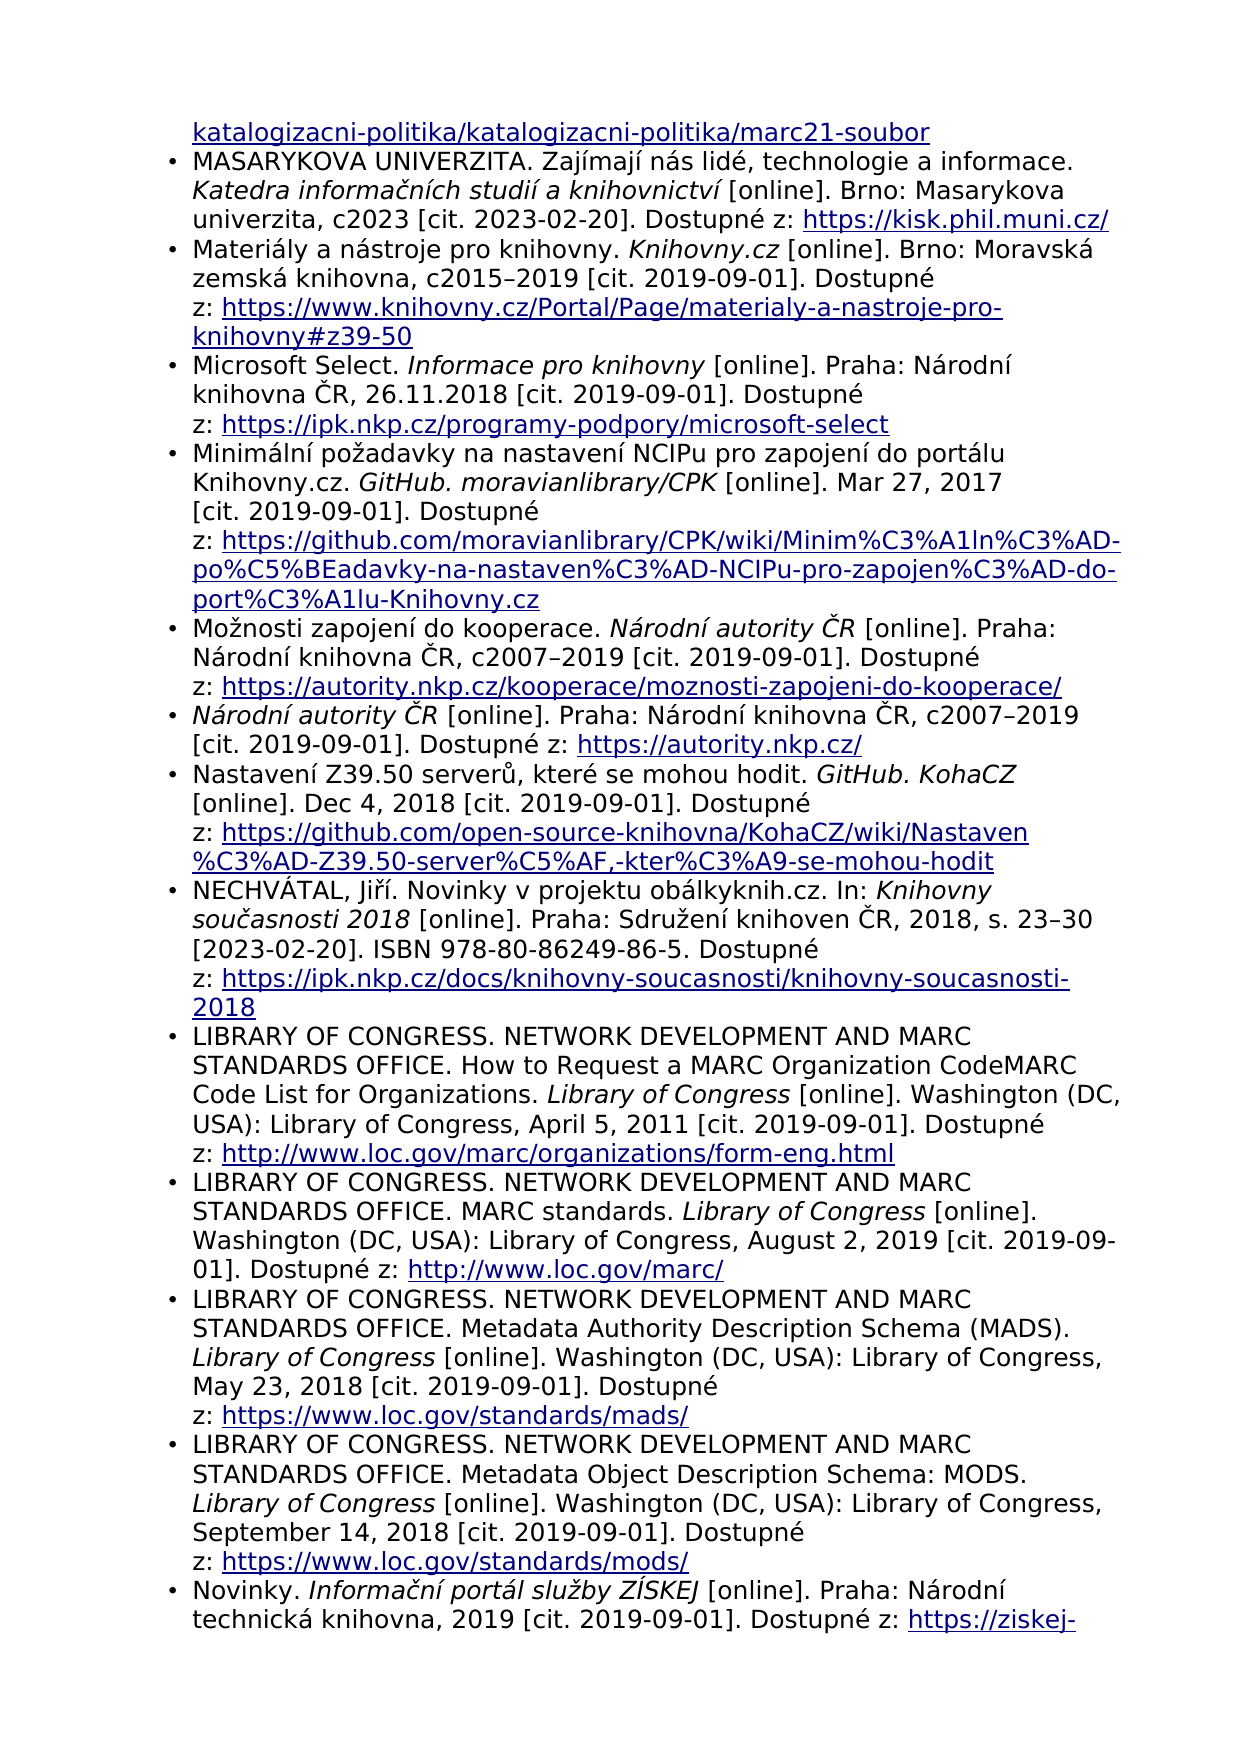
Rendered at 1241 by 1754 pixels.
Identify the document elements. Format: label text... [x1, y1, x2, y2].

list Novinky. Informační portál služby ZÍSKEJ [online]. Praha: Národní technická knihovna, 2019 [cit. 2019-09-01]. Dostupné z: https://ziskej- [177, 1576, 1122, 1635]
list Minimální požadavky na nastavení NCIPu pro zapojení do portálu Knihovny.cz. GitHub. moravianlibrary/CPK [online]. Mar 27, 2017 [cit. 2019-09-01]. Dostupné z: https://github.com/moravianlibrary/CPK/wiki/Minim%C3%A1ln%C3%AD-po%C5%BEadavky-na-nastaven%C3%AD-NCIPu-pro-zapojen%C3%AD-do-port%C3%A1lu-Knihovny.cz [177, 439, 1122, 614]
list NECHVÁTAL, Jiří. Novinky v projektu obálkyknih.cz. In: Knihovny současnosti 2018 [online]. Praha: Sdružení knihoven ČR, 2018, s. 23–30 [2023-02-20]. ISBN 978-80-86249-86-5. Dostupné z: https://ipk.nkp.cz/docs/knihovny-soucasnosti/knihovny-soucasnosti-2018 [177, 876, 1122, 1022]
list LIBRARY OF CONGRESS. NETWORK DEVELOPMENT AND MARC STANDARDS OFFICE. MARC standards. Library of Congress [online]. Washington (DC, USA): Library of Congress, August 2, 2019 [cit. 2019-09-01]. Dostupné z: http://www.loc.gov/marc/ [177, 1168, 1122, 1285]
list LIBRARY OF CONGRESS. NETWORK DEVELOPMENT AND MARC STANDARDS OFFICE. Metadata Object Description Schema: MODS. Library of Congress [online]. Washington (DC, USA): Library of Congress, September 14, 2018 [cit. 2019-09-01]. Dostupné z: https://www.loc.gov/standards/mods/ [177, 1431, 1122, 1576]
list LIBRARY OF CONGRESS. NETWORK DEVELOPMENT AND MARC STANDARDS OFFICE. Metadata Authority Description Schema (MADS). Library of Congress [online]. Washington (DC, USA): Library of Congress, May 23, 2018 [cit. 2019-09-01]. Dostupné z: https://www.loc.gov/standards/mads/ [177, 1285, 1122, 1431]
list Materiály a nástroje pro knihovny. Knihovny.cz [online]. Brno: Moravská zemská knihovna, c2015–2019 [cit. 2019-09-01]. Dostupné z: https://www.knihovny.cz/Portal/Page/materialy-a-nastroje-pro-knihovny#z39-50 [177, 235, 1122, 351]
list Microsoft Select. Informace pro knihovny [online]. Praha: Národní knihovna ČR, 26.11.2018 [cit. 2019-09-01]. Dostupné z: https://ipk.nkp.cz/programy-podpory/microsoft-select [177, 351, 1122, 439]
list LIBRARY OF CONGRESS. NETWORK DEVELOPMENT AND MARC STANDARDS OFFICE. How to Request a MARC Organization CodeMARC Code List for Organizations. Library of Congress [online]. Washington (DC, USA): Library of Congress, April 5, 2011 [cit. 2019-09-01]. Dostupné z: http://www.loc.gov/marc/organizations/form-eng.html [177, 1022, 1122, 1168]
list MASARYKOVA UNIVERZITA. Zajímají nás lidé, technologie a informace. Katedra informačních studií a knihovnictví [online]. Brno: Masarykova univerzita, c2023 [cit. 2023-02-20]. Dostupné z: https://kisk.phil.muni.cz/ [177, 147, 1122, 235]
list Možnosti zapojení do kooperace. Národní autority ČR [online]. Praha: Národní knihovna ČR, c2007–2019 [cit. 2019-09-01]. Dostupné z: https://autority.nkp.cz/kooperace/moznosti-zapojeni-do-kooperace/ [177, 614, 1122, 701]
list Národní autority ČR [online]. Praha: Národní knihovna ČR, c2007–2019 [cit. 2019-09-01]. Dostupné z: https://autority.nkp.cz/ [177, 701, 1122, 760]
list katalogizacni-politika/katalogizacni-politika/marc21-soubor [177, 118, 1122, 147]
list Nastavení Z39.50 serverů, které se mohou hodit. GitHub. KohaCZ [online]. Dec 4, 2018 [cit. 2019-09-01]. Dostupné z: https://github.com/open-source-knihovna/KohaCZ/wiki/Nastaven%C3%AD-Z39.50-server%C5%AF,-kter%C3%A9-se-mohou-hodit [177, 760, 1122, 876]
